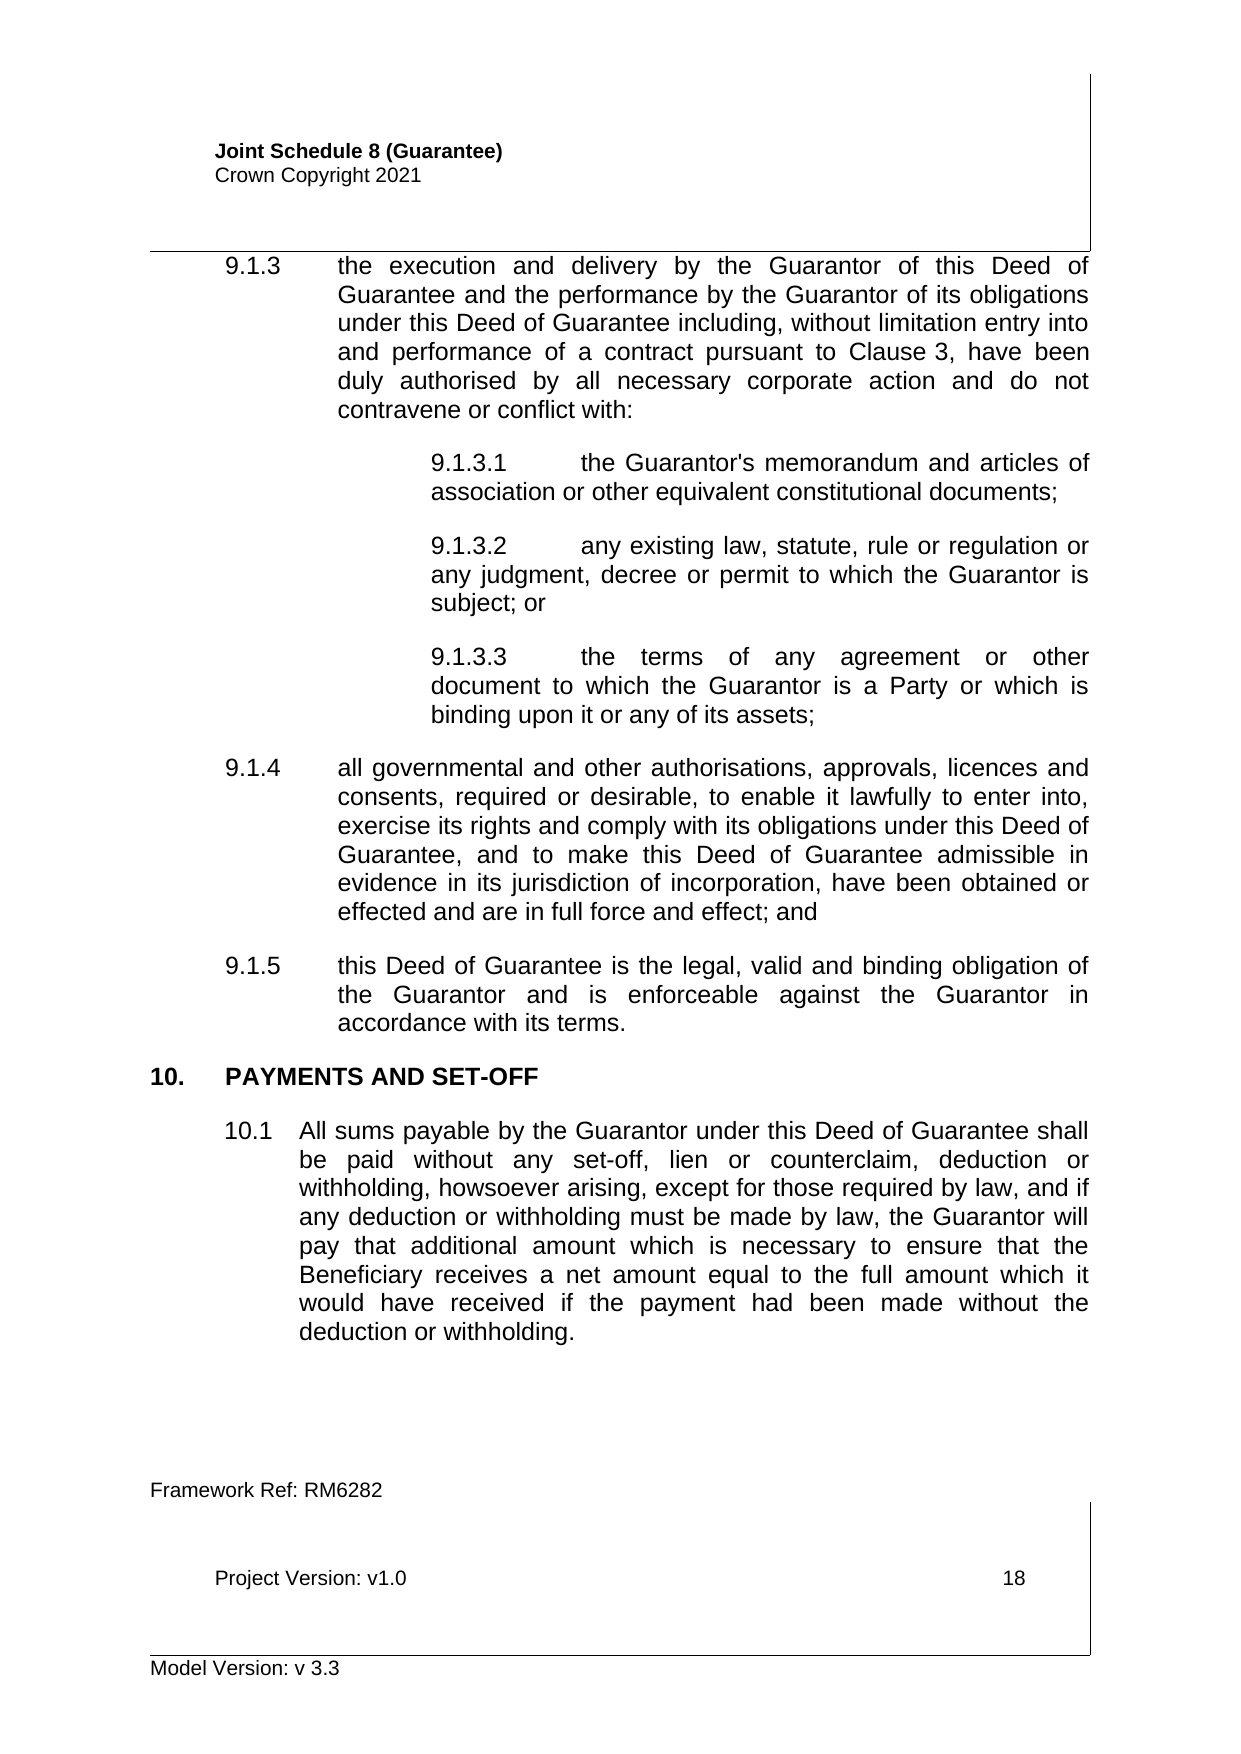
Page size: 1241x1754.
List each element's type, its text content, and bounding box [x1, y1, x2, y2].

subtitle All sums payable by the Guarantor under this Deed of Guarantee shall be paid without any set-off, lien or counterclaim, deduction or withholding, howsoever arising, except for those required by law, and if any deduction or withholding must be made by law, the Guarantor will pay that additional amount which is necessary to ensure that the Beneficiary receives a net amount equal to the full amount which it would have received if the payment had been made without the deduction or withholding. [224, 1116, 1090, 1346]
subtitle the execution and delivery by the Guarantor of this Deed of Guarantee and the performance by the Guarantor of its obligations under this Deed of Guarantee including, without limitation entry into and performance of a contract pursuant to Clause 3, have been duly authorised by all necessary corporate action and do not contravene or conflict with: [225, 251, 1090, 423]
subtitle all governmental and other authorisations, approvals, licences and consents, required or desirable, to enable it lawfully to enter into, exercise its rights and comply with its obligations under this Deed of Guarantee, and to make this Deed of Guarantee admissible in evidence in its jurisdiction of incorporation, have been obtained or effected and are in full force and effect; and [225, 753, 1090, 926]
subtitle any existing law, statute, rule or regulation or any judgment, decree or permit to which the Guarantor is subject; or [431, 531, 1090, 617]
subtitle PAYMENTS AND SET-OFF [150, 1062, 1090, 1091]
subtitle the Guarantor's memorandum and articles of association or other equivalent constitutional documents; [431, 448, 1090, 506]
subtitle the terms of any agreement or other document to which the Guarantor is a Party or which is binding upon it or any of its assets; [431, 642, 1090, 728]
subtitle this Deed of Guarantee is the legal, valid and binding obligation of the Guarantor and is enforceable against the Guarantor in accordance with its terms. [225, 951, 1090, 1037]
